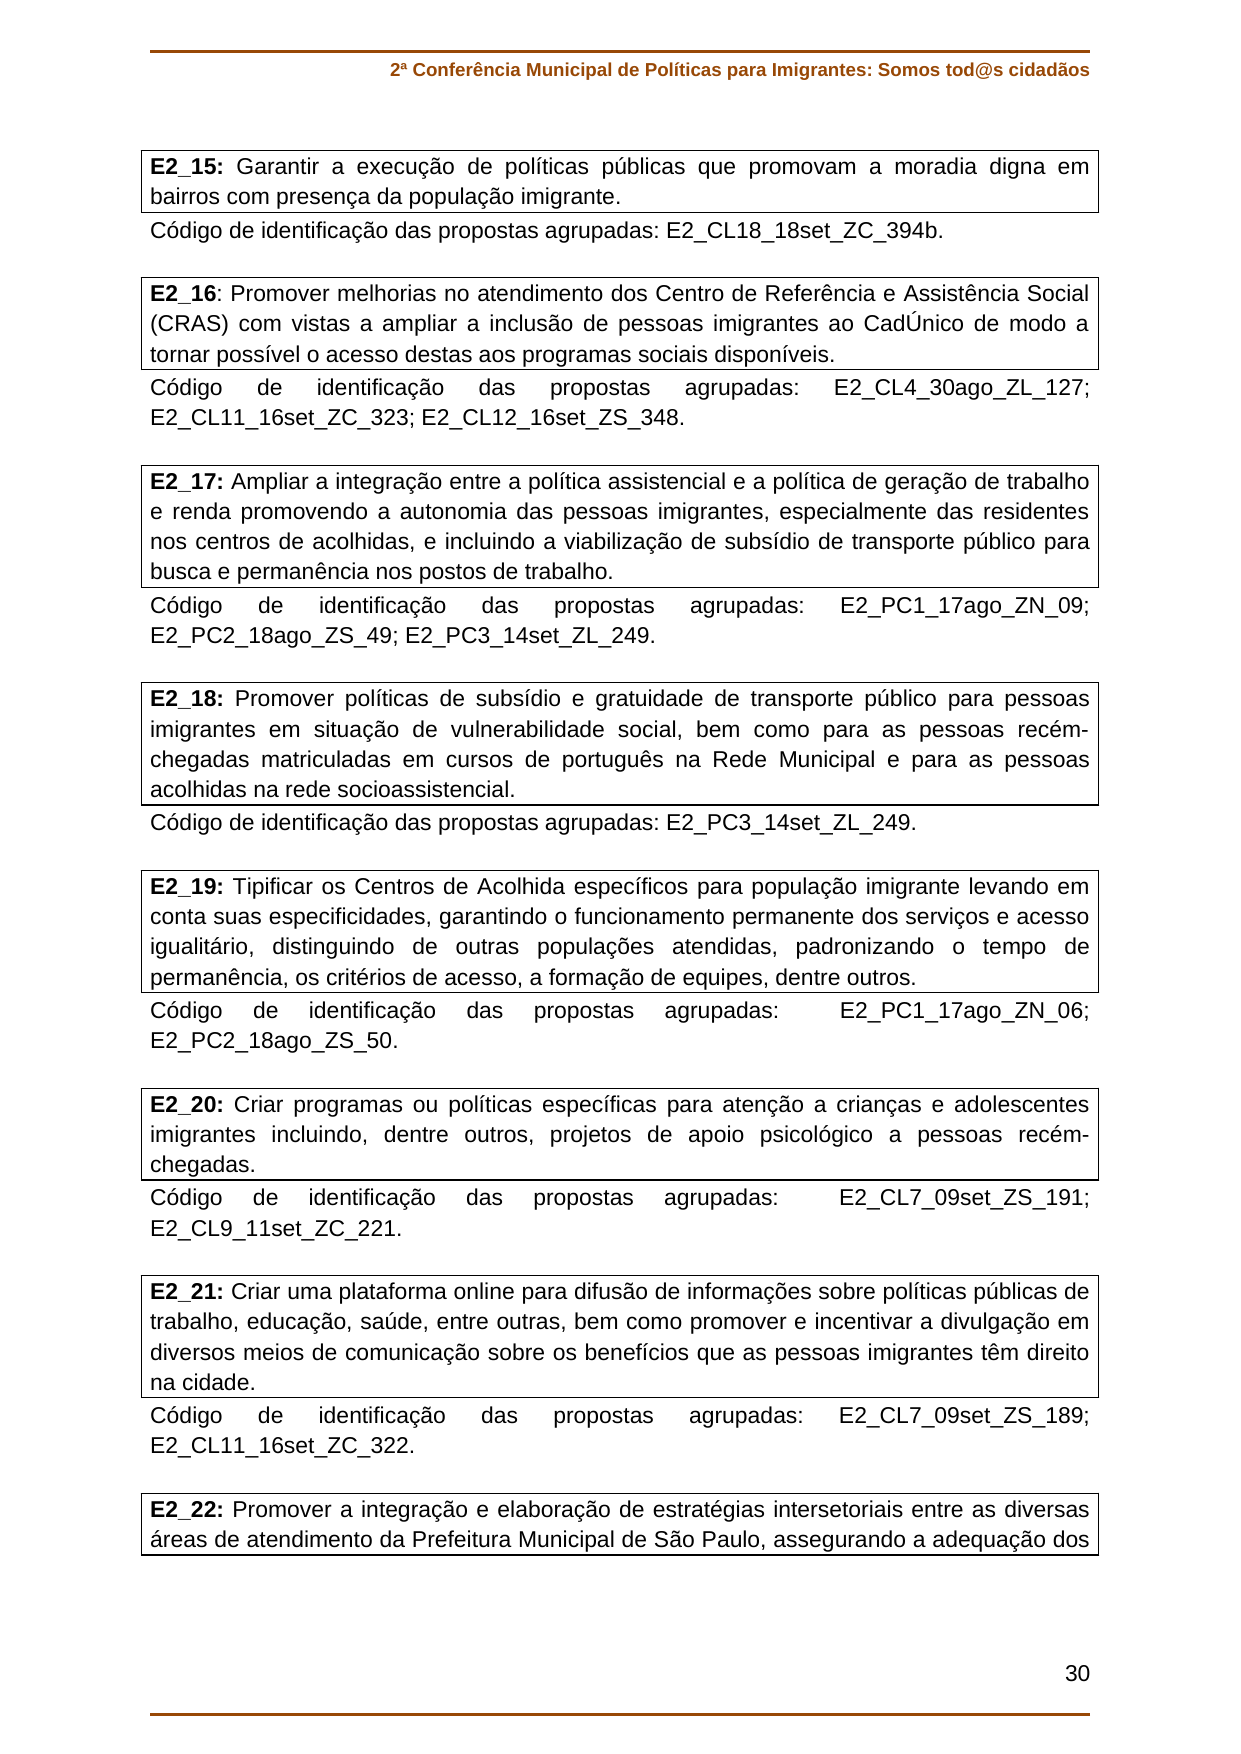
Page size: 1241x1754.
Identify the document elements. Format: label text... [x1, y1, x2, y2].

text E2_21: Criar uma plataforma online para difusão de informações sobre políticas públicas de trabalho, educação, saúde, entre outras, bem como promover e incentivar a divulgação em diversos meios de comunicação sobre os benefícios que as pessoas imigrantes têm direito na cidade. [142, 1276, 1098, 1397]
text E2_15: Garantir a execução de políticas públicas que promovam a moradia digna em bairros com presença da população imigrante. [142, 151, 1098, 212]
text Código de identificação das propostas agrupadas: E2_PC3_14set_ZL_249. [150, 809, 1090, 836]
text Código de identificação das propostas agrupadas: E2_CL4_30ago_ZL_127; E2_CL11_16set_ZC_323; E2_CL12_16set_ZS_348. [150, 374, 1090, 431]
text E2_19: Tipificar os Centros de Acolhida específicos para população imigrante levando em conta suas especificidades, garantindo o funcionamento permanente dos serviços e acesso igualitário, distinguindo de outras populações atendidas, padronizando o tempo de permanência, os critérios de acesso, a formação de equipes, dentre outros. [142, 871, 1098, 992]
text Código de identificação das propostas agrupadas: E2_PC1_17ago_ZN_06; E2_PC2_18ago_ZS_50. [150, 997, 1090, 1053]
text Código de identificação das propostas agrupadas: E2_CL7_09set_ZS_189; E2_CL11_16set_ZC_322. [150, 1402, 1090, 1459]
text Código de identificação das propostas agrupadas: E2_PC1_17ago_ZN_09; E2_PC2_18ago_ZS_49; E2_PC3_14set_ZL_249. [150, 592, 1090, 648]
text E2_20: Criar programas ou políticas específicas para atenção a crianças e adolescentes imigrantes incluindo, dentre outros, projetos de apoio psicológico a pessoas recém-chegadas. [142, 1089, 1098, 1179]
text E2_18: Promover políticas de subsídio e gratuidade de transporte público para pessoas imigrantes em situação de vulnerabilidade social, bem como para as pessoas recém-chegadas matriculadas em cursos de português na Rede Municipal e para as pessoas acolhidas na rede socioassistencial. [142, 683, 1098, 804]
text Código de identificação das propostas agrupadas: E2_CL7_09set_ZS_191; E2_CL9_11set_ZC_221. [150, 1184, 1090, 1241]
text E2_22: Promover a integração e elaboração de estratégias intersetoriais entre as diversas áreas de atendimento da Prefeitura Municipal de São Paulo, assegurando a adequação dos [142, 1494, 1098, 1554]
text E2_16: Promover melhorias no atendimento dos Centro de Referência e Assistência Social (CRAS) com vistas a ampliar a inclusão de pessoas imigrantes ao CadÚnico de modo a tornar possível o acesso destas aos programas sociais disponíveis. [142, 278, 1098, 369]
text Código de identificação das propostas agrupadas: E2_CL18_18set_ZC_394b. [150, 217, 1090, 243]
text E2_17: Ampliar a integração entre a política assistencial e a política de geração de trabalho e renda promovendo a autonomia das pessoas imigrantes, especialmente das residentes nos centros de acolhidas, e incluindo a viabilização de subsídio de transporte público para busca e permanência nos postos de trabalho. [142, 466, 1098, 587]
